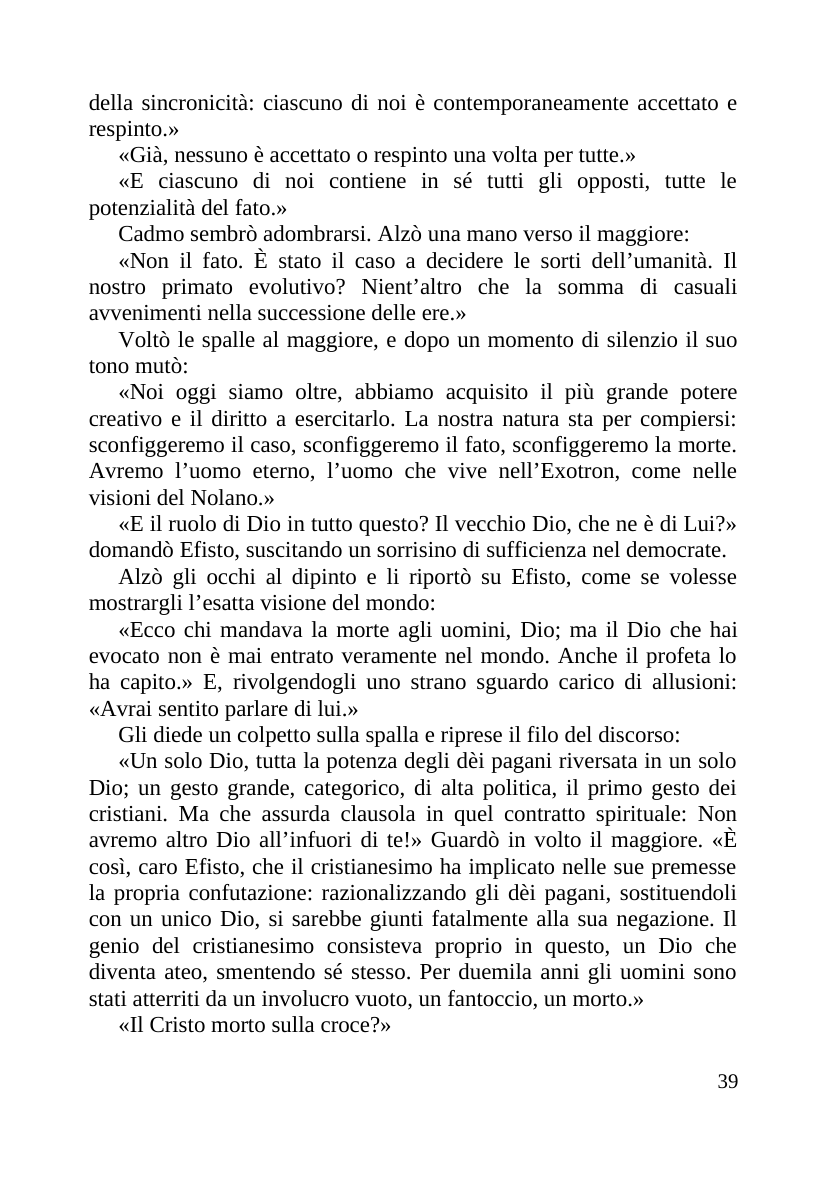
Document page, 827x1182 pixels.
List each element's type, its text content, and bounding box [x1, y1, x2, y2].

text «Il Cristo morto sulla croce?» [88, 1011, 738, 1037]
text Cadmo sembrò adombrarsi. Alzò una mano verso il maggiore: [88, 220, 738, 247]
text «Ecco chi mandava la morte agli uomini, Dio; ma il Dio che hai evocato non è mai entrato veramente nel mondo. Anche il profeta lo ha capito.» E, rivolgendogli uno strano sguardo carico di allusioni: «Avrai sentito parlare di lui.» [88, 616, 738, 721]
text della sincronicità: ciascuno di noi è contemporaneamente accettato e respinto.» [88, 88, 738, 141]
text Gli diede un colpetto sulla spalla e riprese il filo del discorso: [88, 721, 738, 747]
text Voltò le spalle al maggiore, e dopo un momento di silenzio il suo tono mutò: [88, 326, 738, 378]
text «E ciascuno di noi contiene in sé tutti gli opposti, tutte le potenzialità del fato.» [88, 168, 738, 220]
text «Non il fato. È stato il caso a decidere le sorti dell’umanità. Il nostro primato evolutivo? Nient’altro che la somma di casuali avvenimenti nella successione delle ere.» [88, 247, 738, 326]
text «Noi oggi siamo oltre, abbiamo acquisito il più grande potere creativo e il diritto a esercitarlo. La nostra natura sta per compiersi: sconfiggeremo il caso, sconfiggeremo il fato, sconfiggeremo la morte. Avremo l’uomo eterno, l’uomo che vive nell’Exotron, come nelle visioni del Nolano.» [88, 378, 738, 510]
text «E il ruolo di Dio in tutto questo? Il vecchio Dio, che ne è di Lui?» domandò Efisto, suscitando un sorrisino di sufficienza nel democrate. [88, 510, 738, 563]
text «Già, nessuno è accettato o respinto una volta per tutte.» [88, 141, 738, 168]
text Alzò gli occhi al dipinto e li riportò su Efisto, come se volesse mostrargli l’esatta visione del mondo: [88, 563, 738, 616]
text «Un solo Dio, tutta la potenza degli dèi pagani riversata in un solo Dio; un gesto grande, categorico, di alta politica, il primo gesto dei cristiani. Ma che assurda clausola in quel contratto spirituale: Non avremo altro Dio all’infuori di te!» Guardò in volto il maggiore. «È così, caro Efisto, che il cristianesimo ha implicato nelle sue premesse la propria confutazione: razionalizzando gli dèi pagani, sostituendoli con un unico Dio, si sarebbe giunti fatalmente alla sua negazione. Il genio del cristianesimo consisteva proprio in questo, un Dio che diventa ateo, smentendo sé stesso. Per duemila anni gli uomini sono stati atterriti da un involucro vuoto, un fantoccio, un morto.» [88, 747, 738, 1011]
